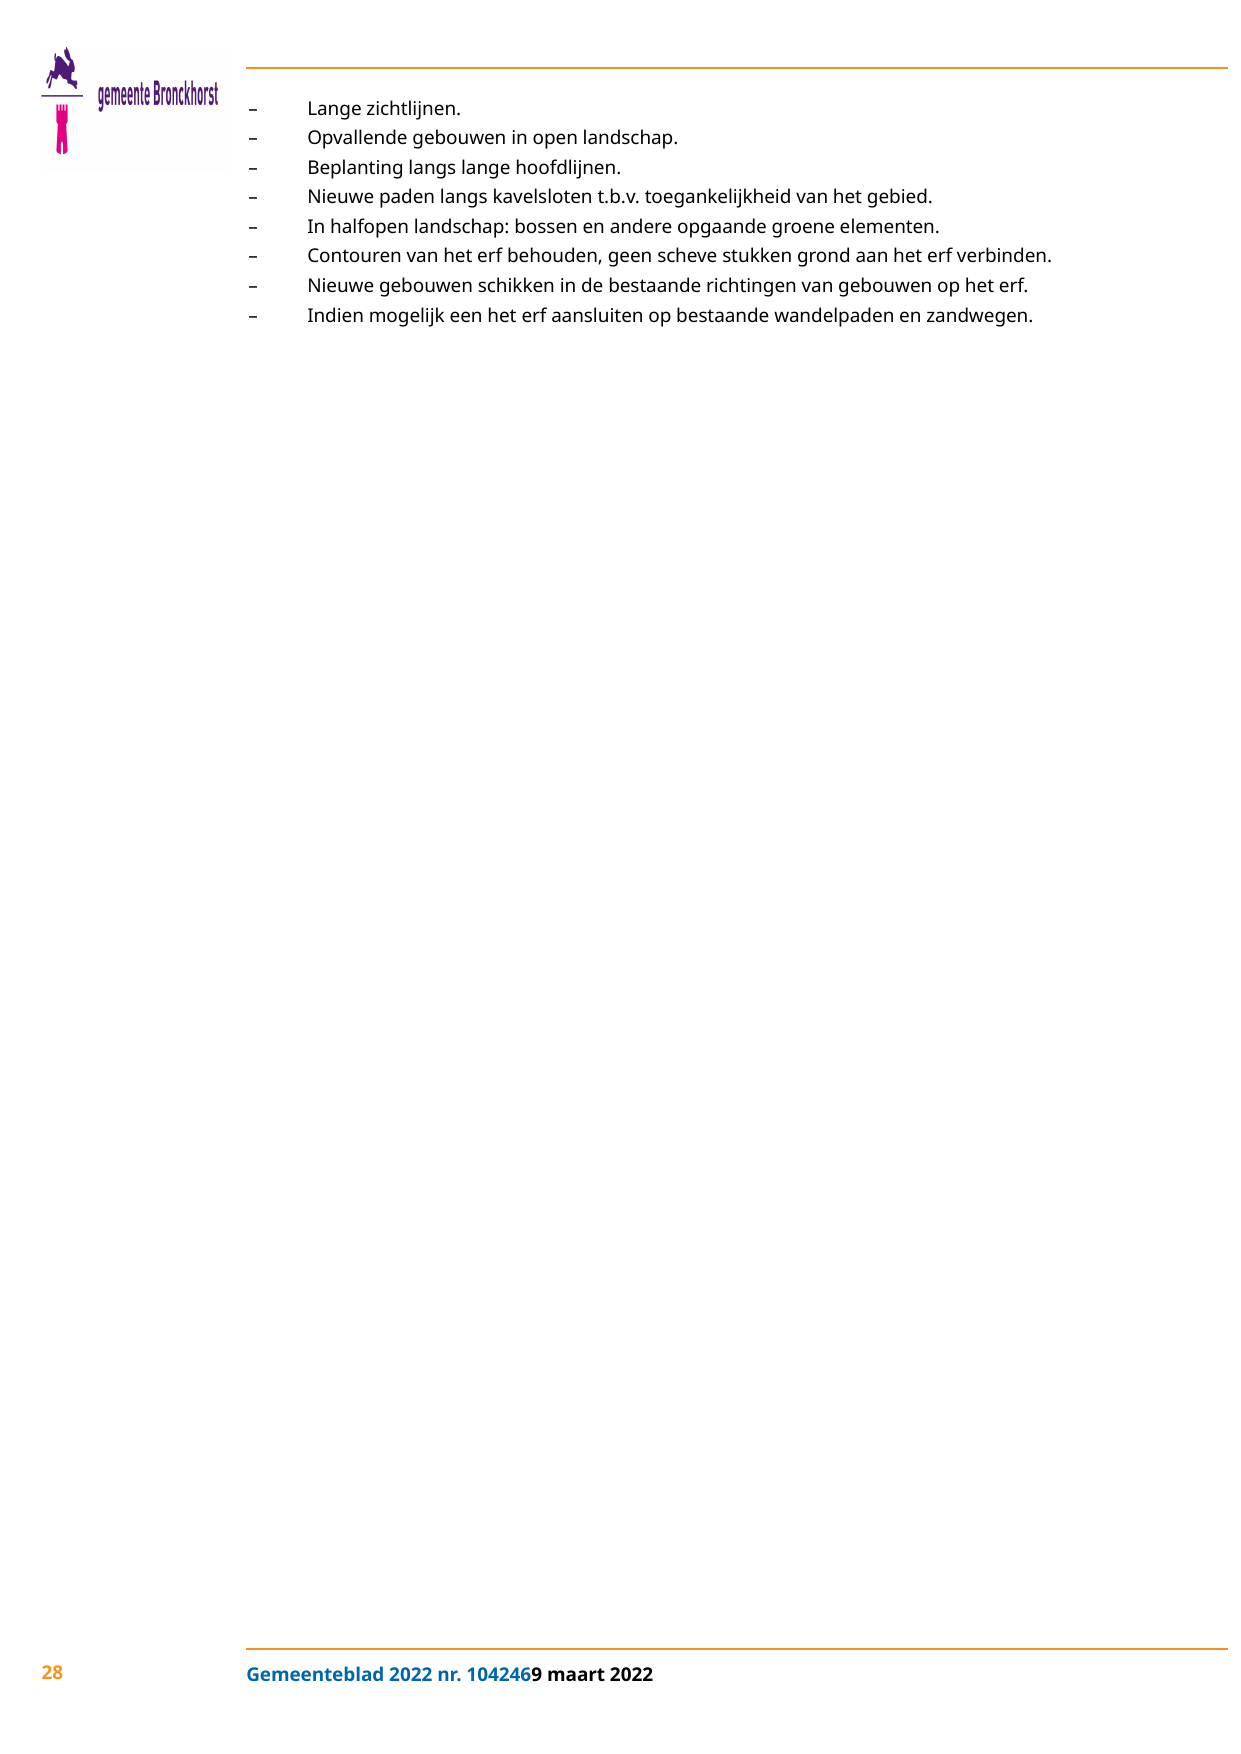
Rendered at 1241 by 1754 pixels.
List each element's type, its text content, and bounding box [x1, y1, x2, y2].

picture [41, 47, 231, 172]
table_header Aandachtspunten en kansen bij transformatie planmatige, rationele nederzettingen Kenmerken planmatige structuur. Onderscheid open landschap + halfopen landschap. Lange zichtlijnen. Opvallende gebouwen in open landschap. Beplanting langs lange hoofdlijnen. Nieuwe paden langs kavelsloten t.b.v. toegankelijkheid van het gebied. In halfopen landschap: bossen en andere opgaande groene elementen. Contouren van het erf behouden, geen scheve stukken grond aan het erf verbinden. Nieuwe gebouwen schikken in de bestaande richtingen van gebouwen op het erf. Indien mogelijk een het erf aansluiten op bestaande wandelpaden en zandwegen. [248, 95, 1152, 328]
